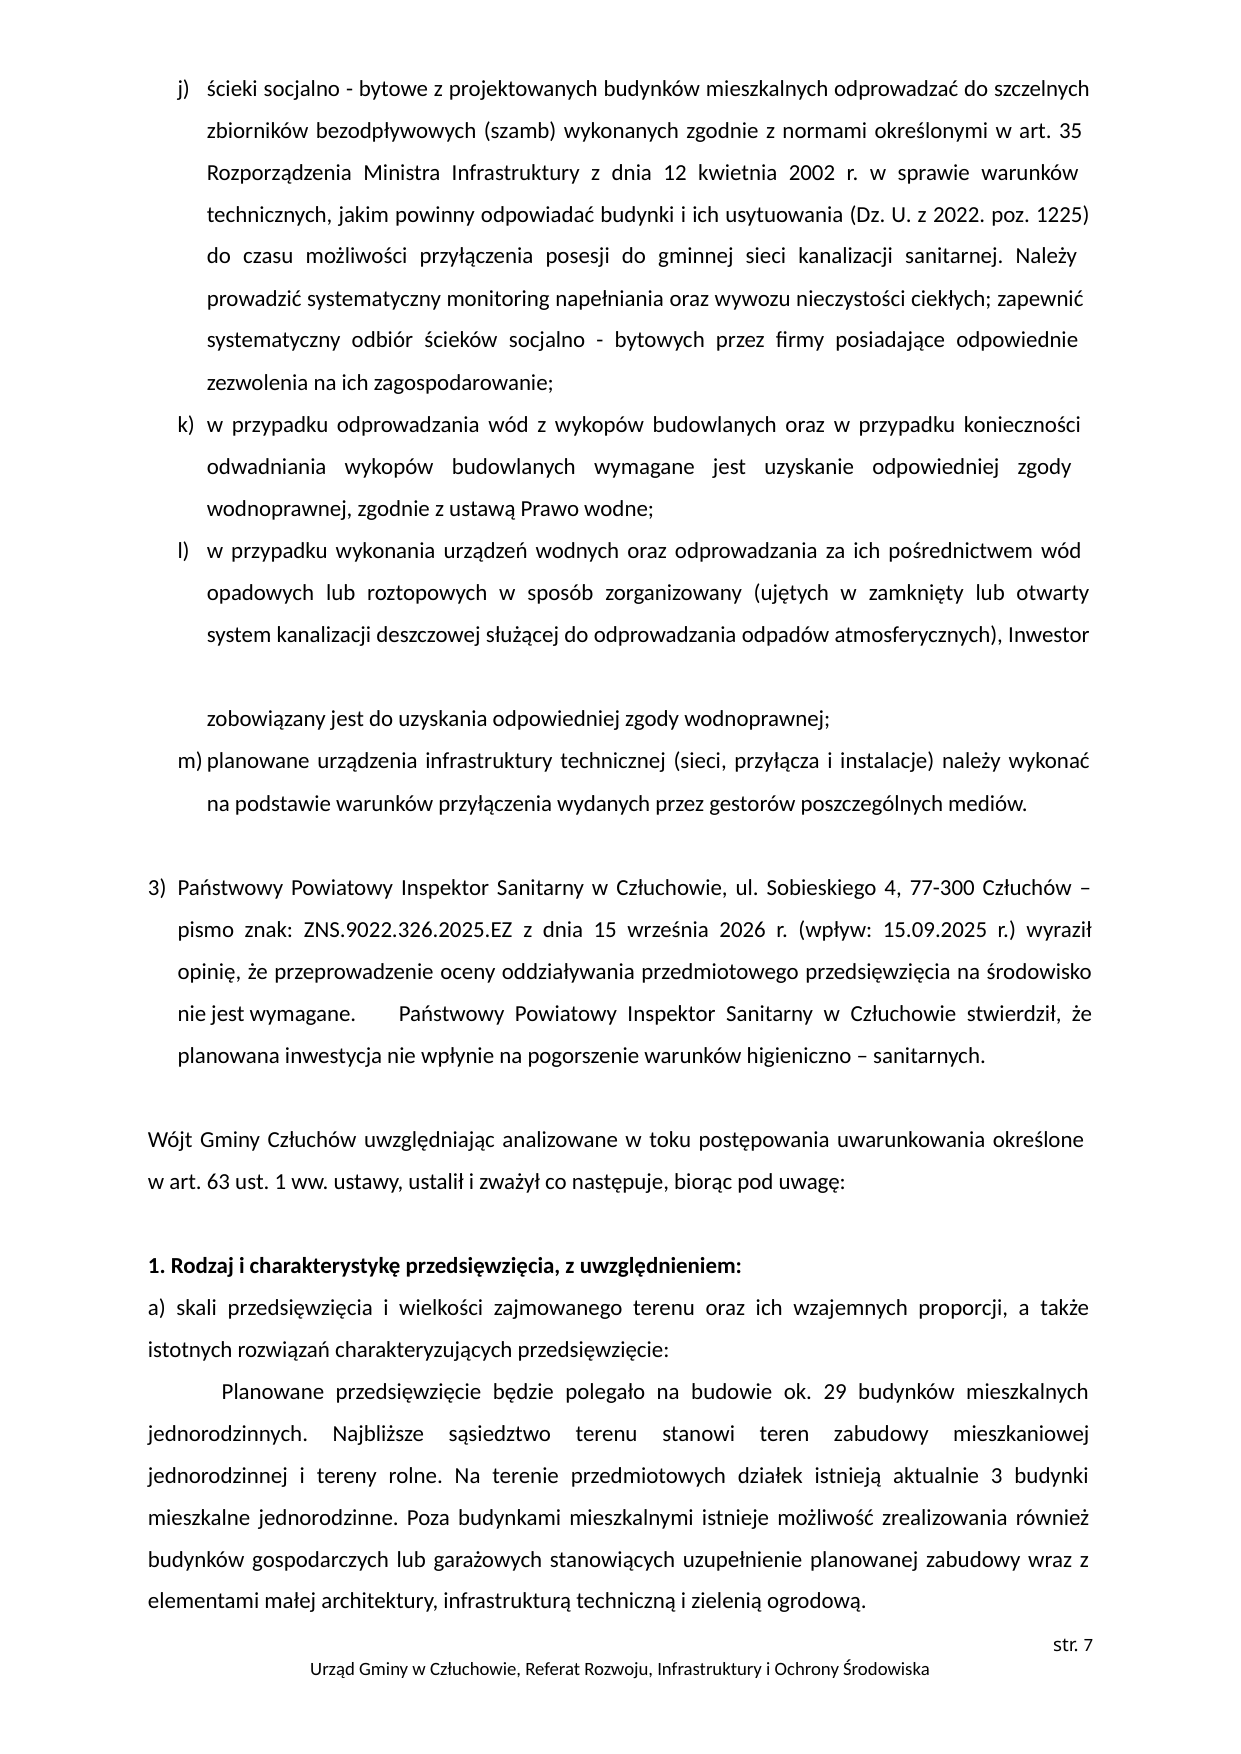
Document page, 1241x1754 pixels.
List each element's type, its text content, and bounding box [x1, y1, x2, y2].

list w przypadku odprowadzania wód z wykopów budowlanych oraz w przypadku konieczności odwadniania wykopów budowlanych wymagane jest uzyskanie odpowiedniej zgody wodnoprawnej, zgodnie z ustawą Prawo wodne; [177, 410, 1091, 522]
list planowane urządzenia infrastruktury technicznej (sieci, przyłącza i instalacje) należy wykonać na podstawie warunków przyłączenia wydanych przez gestorów poszczególnych mediów. [177, 747, 1091, 817]
text Wójt Gminy Człuchów uwzględniając analizowane w toku postępowania uwarunkowania określone w art. 63 ust. 1 ww. ustawy, ustalił i zważył co następuje, biorąc pod uwagę: [148, 1125, 1093, 1195]
text 1. Rodzaj i charakterystykę przedsięwzięcia, z uwzględnieniem: [148, 1251, 1093, 1279]
list ścieki socjalno - bytowe z projektowanych budynków mieszkalnych odprowadzać do szczelnych zbiorników bezodpływowych (szamb) wykonanych zgodnie z normami określonymi w art. 35 Rozporządzenia Ministra Infrastruktury z dnia 12 kwietnia 2002 r. w sprawie warunków technicznych, jakim powinny odpowiadać budynki i ich usytuowania (Dz. U. z 2022. poz. 1225) do czasu możliwości przyłączenia posesji do gminnej sieci kanalizacji sanitarnej. Należy prowadzić systematyczny monitoring napełniania oraz wywozu nieczystości ciekłych; zapewnić systematyczny odbiór ścieków socjalno - bytowych przez firmy posiadające odpowiednie zezwolenia na ich zagospodarowanie; [177, 74, 1091, 396]
list w przypadku wykonania urządzeń wodnych oraz odprowadzania za ich pośrednictwem wód opadowych lub roztopowych w sposób zorganizowany (ujętych w zamknięty lub otwarty system kanalizacji deszczowej służącej do odprowadzania odpadów atmosferycznych), Inwestor zobowiązany jest do uzyskania odpowiedniej zgody wodnoprawnej; [177, 536, 1091, 732]
list Państwowy Powiatowy Inspektor Sanitarny w Człuchowie, ul. Sobieskiego 4, 77-300 Człuchów – pismo znak: ZNS.9022.326.2025.EZ z dnia 15 września 2026 r. (wpływ: 15.09.2025 r.) wyraził opinię, że przeprowadzenie oceny oddziaływania przedmiotowego przedsięwzięcia na środowisko nie jest wymagane. Państwowy Powiatowy Inspektor Sanitarny w Człuchowie stwierdził, że planowana inwestycja nie wpłynie na pogorszenie warunków higieniczno – sanitarnych. [148, 873, 1093, 1069]
text a) skali przedsięwzięcia i wielkości zajmowanego terenu oraz ich wzajemnych proporcji, a także istotnych rozwiązań charakteryzujących przedsięwzięcie: [148, 1293, 1090, 1363]
text Planowane przedsięwzięcie będzie polegało na budowie ok. 29 budynków mieszkalnych jednorodzinnych. Najbliższe sąsiedztwo terenu stanowi teren zabudowy mieszkaniowej jednorodzinnej i tereny rolne. Na terenie przedmiotowych działek istnieją aktualnie 3 budynki mieszkalne jednorodzinne. Poza budynkami mieszkalnymi istnieje możliwość zrealizowania również budynków gospodarczych lub garażowych stanowiących uzupełnienie planowanej zabudowy wraz z elementami małej architektury, infrastrukturą techniczną i zielenią ogrodową. [148, 1377, 1090, 1615]
